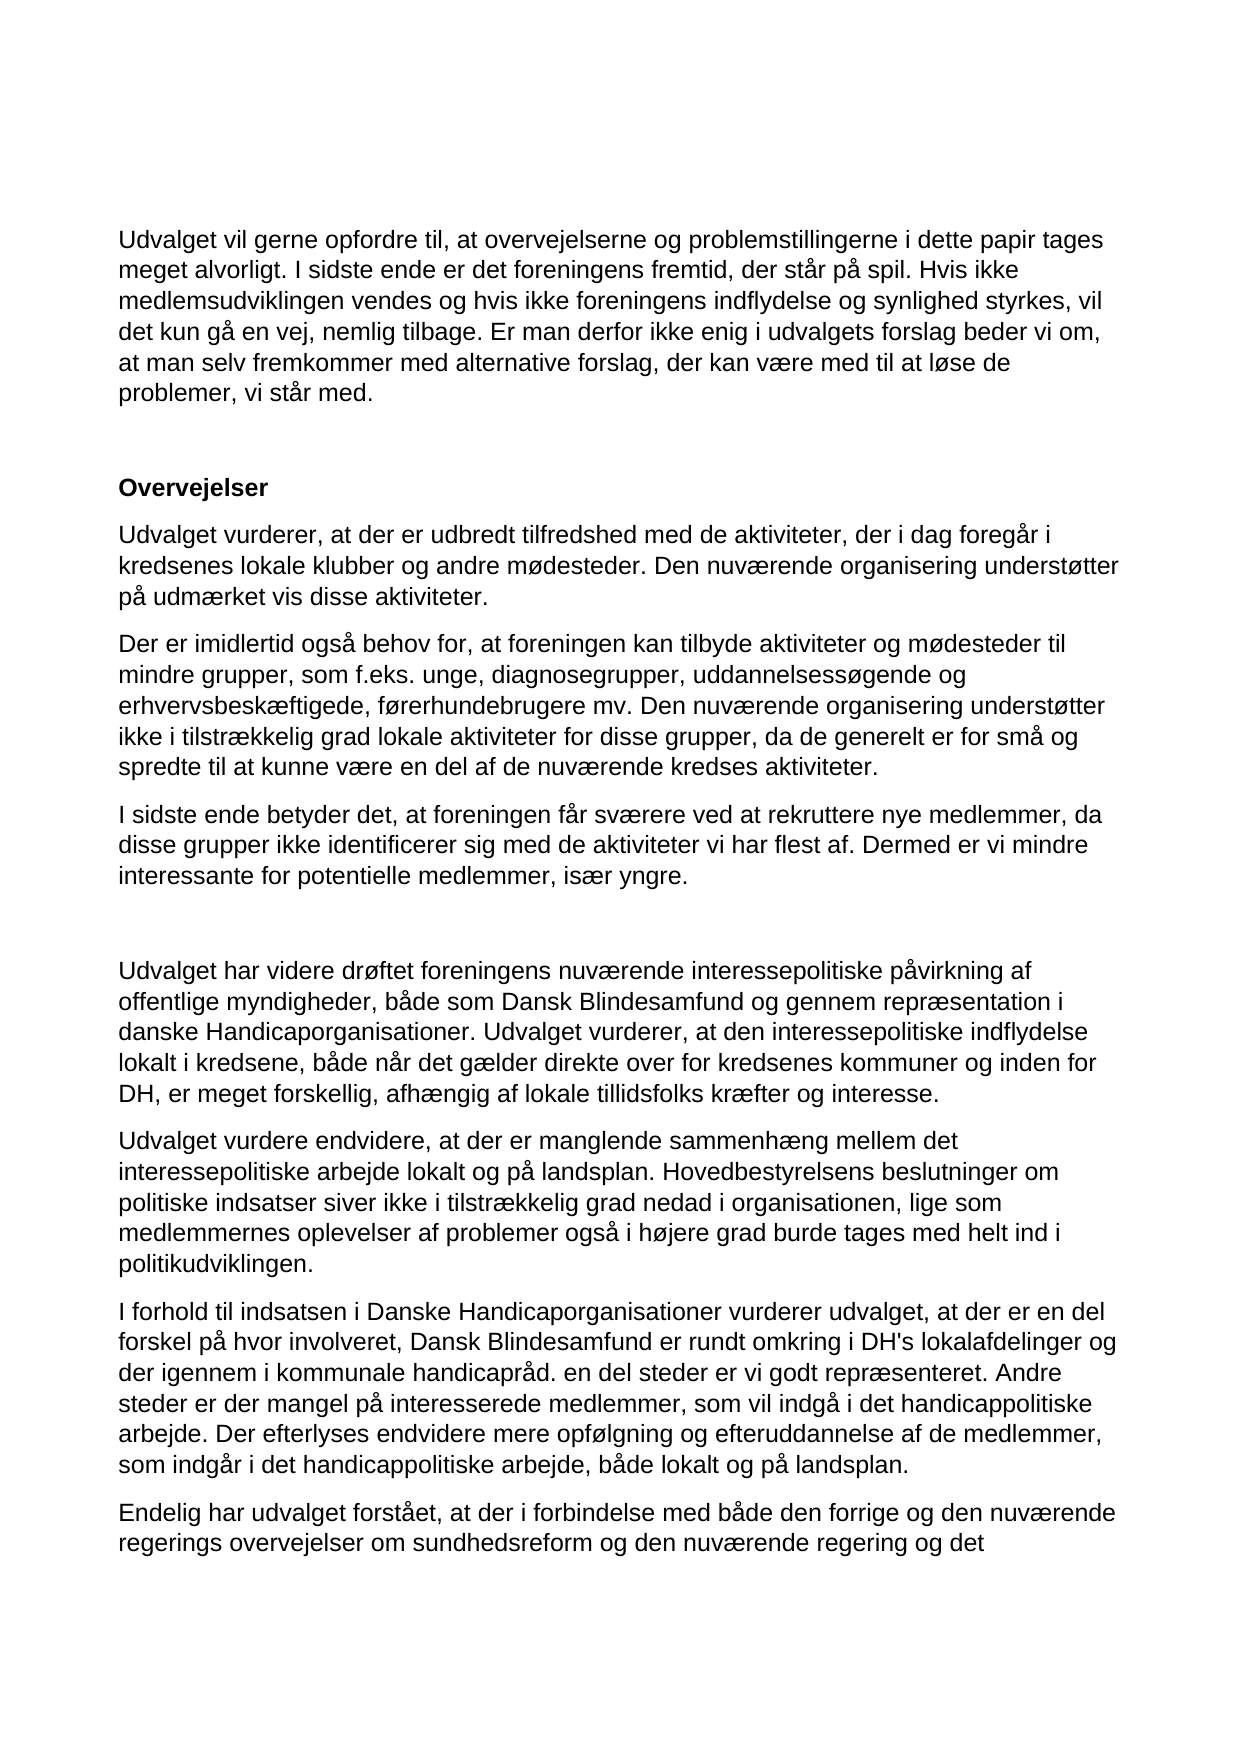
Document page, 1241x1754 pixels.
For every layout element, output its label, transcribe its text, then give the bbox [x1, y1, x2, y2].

text Udvalget vurdere endvidere, at der er manglende sammenhæng mellem det interessepolitiske arbejde lokalt og på landsplan. Hovedbestyrelsens beslutninger om politiske indsatser siver ikke i tilstrækkelig grad nedad i organisationen, lige som medlemmernes oplevelser af problemer også i højere grad burde tages med helt ind i politikudviklingen. [118, 1126, 1122, 1278]
text Der er imidlertid også behov for, at foreningen kan tilbyde aktiviteter og mødesteder til mindre grupper, som f.eks. unge, diagnosegrupper, uddannelsessøgende og erhvervsbeskæftigede, førerhundebrugere mv. Den nuværende organisering understøtter ikke i tilstrækkelig grad lokale aktiviteter for disse grupper, da de generelt er for små og spredte til at kunne være en del af de nuværende kredses aktiviteter. [118, 629, 1122, 781]
text Overvejelser [118, 473, 1122, 502]
text Udvalget har videre drøftet foreningens nuværende interessepolitiske påvirkning af offentlige myndigheder, både som Dansk Blindesamfund og gennem repræsentation i danske Handicaporganisationer. Udvalget vurderer, at den interessepolitiske indflydelse lokalt i kredsene, både når det gælder direkte over for kredsenes kommuner og inden for DH, er meget forskellig, afhængig af lokale tillidsfolks kræfter og interesse. [118, 956, 1122, 1107]
text Udvalget vil gerne opfordre til, at overvejelserne og problemstillingerne i dette papir tages meget alvorligt. I sidste ende er det foreningens fremtid, der står på spil. Hvis ikke medlemsudviklingen vendes og hvis ikke foreningens indflydelse og synlighed styrkes, vil det kun gå en vej, nemlig tilbage. Er man derfor ikke enig i udvalgets forslag beder vi om, at man selv fremkommer med alternative forslag, der kan være med til at løse de problemer, vi står med. [118, 224, 1122, 407]
text Endelig har udvalget forstået, at der i forbindelse med både den forrige og den nuværende regerings overvejelser om sundhedsreform og den nuværende regering og det [118, 1497, 1122, 1557]
text I sidste ende betyder det, at foreningen får sværere ved at rekruttere nye medlemmer, da disse grupper ikke identificerer sig med de aktiviteter vi har flest af. Dermed er vi mindre interessante for potentielle medlemmer, især yngre. [118, 799, 1122, 890]
text Udvalget vurderer, at der er udbredt tilfredshed med de aktiviteter, der i dag foregår i kredsenes lokale klubber og andre mødesteder. Den nuværende organisering understøtter på udmærket vis disse aktiviteter. [118, 520, 1122, 611]
text I forhold til indsatsen i Danske Handicaporganisationer vurderer udvalget, at der er en del forskel på hvor involveret, Dansk Blindesamfund er rundt omkring i DH's lokalafdelinger og der igennem i kommunale handicapråd. en del steder er vi godt repræsenteret. Andre steder er der mangel på interesserede medlemmer, som vil indgå i det handicappolitiske arbejde. Der efterlyses endvidere mere opfølgning og efteruddannelse af de medlemmer, som indgår i det handicappolitiske arbejde, både lokalt og på landsplan. [118, 1296, 1122, 1479]
